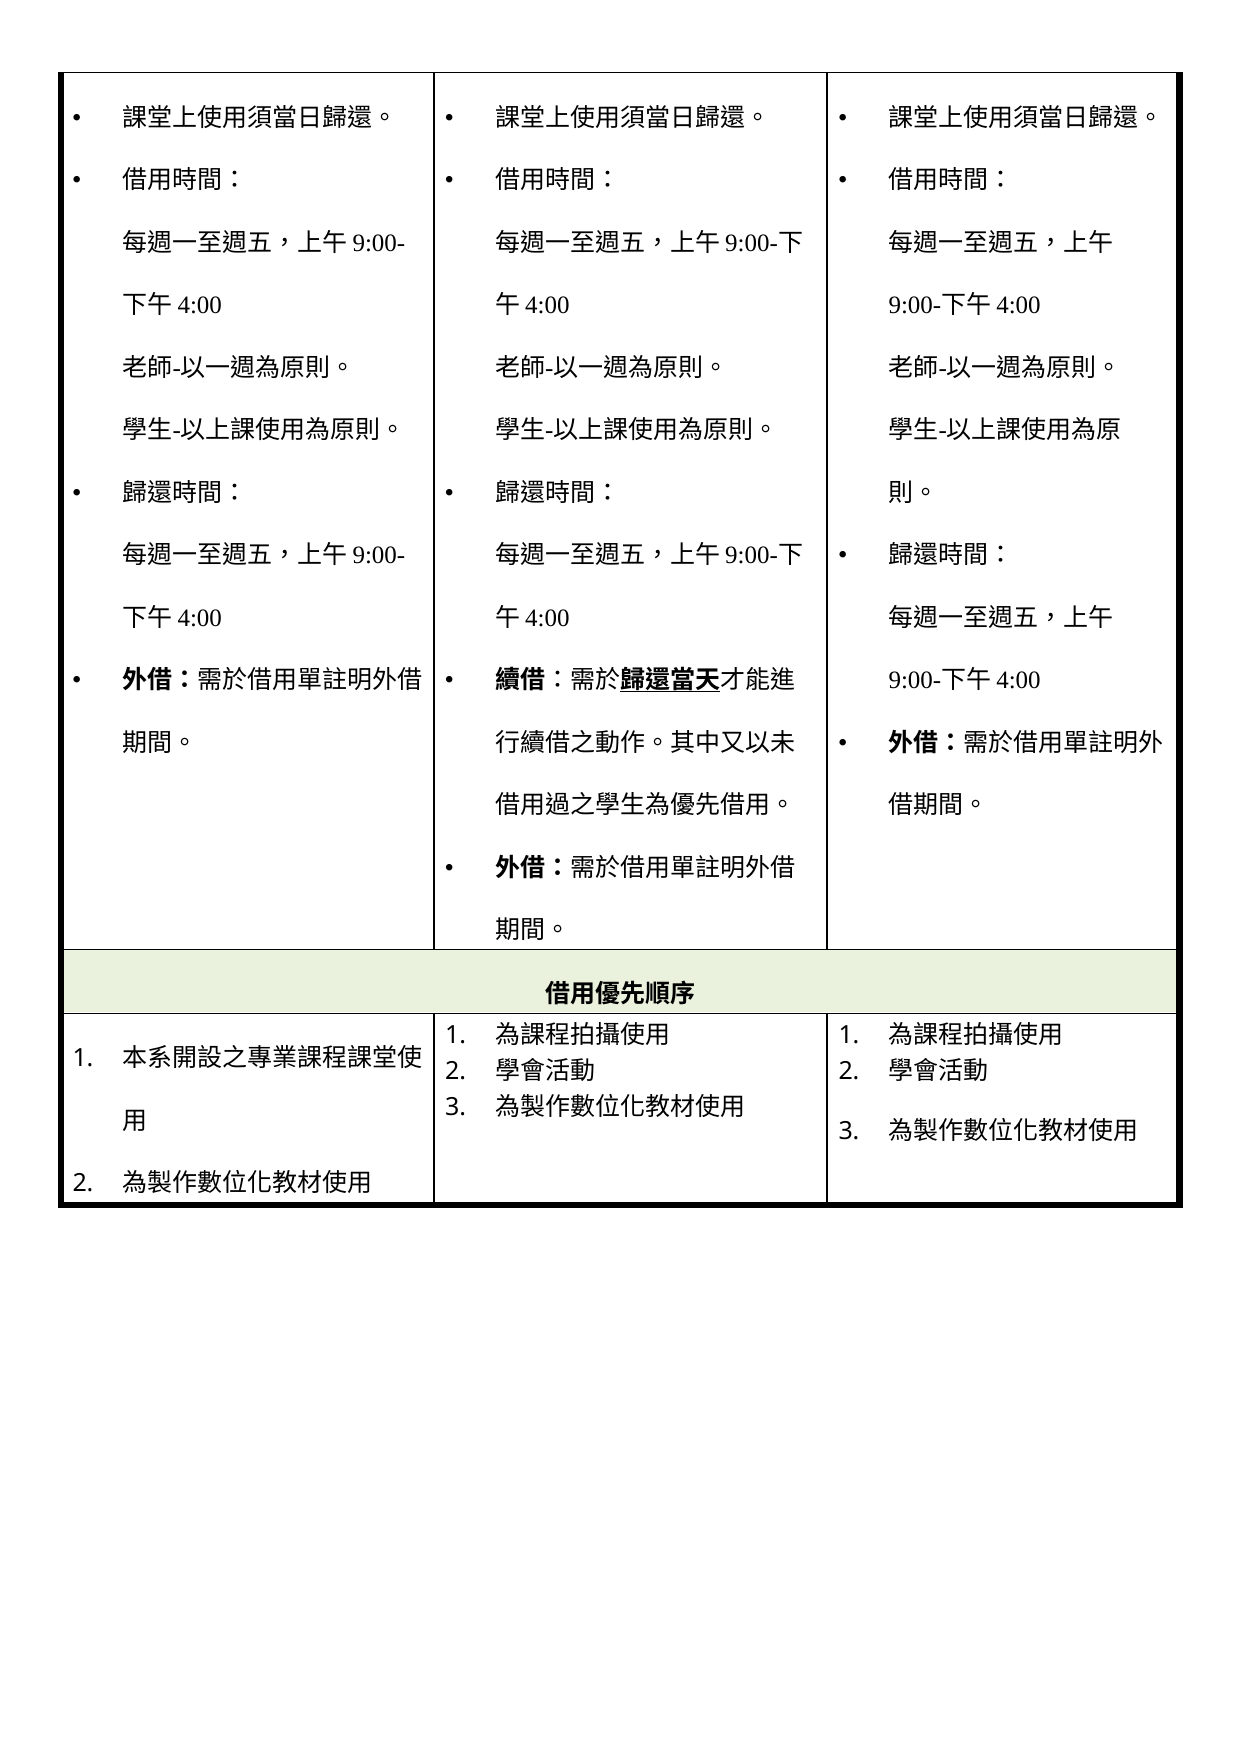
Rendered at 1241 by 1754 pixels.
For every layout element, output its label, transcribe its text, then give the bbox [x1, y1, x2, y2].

table_cell 課堂上使用須當日歸還。 借用時間： 每週一至週五，上午9:00-下午4:00 老師-以一週為原則。 學生-以上課使用為原則。 歸還時間： 每週一至週五，上午9:00-下午4:00 外借：需於借用單註明外借期間。 [828, 73, 1176, 948]
table_cell 為課程拍攝使用 學會活動 為製作數位化教材使用 [435, 1014, 826, 1202]
table_cell 課堂上使用須當日歸還。 借用時間： 每週一至週五，上午9:00-下午4:00 老師-以一週為原則。 學生-以上課使用為原則。 歸還時間： 每週一至週五，上午9:00-下午4:00 續借：需於歸還當天才能進行續借之動作。其中又以未借用過之學生為優先借用。 外借：需於借用單註明外借期間。 [435, 73, 826, 948]
table_cell 本系開設之專業課程課堂使用 為製作數位化教材使用 [64, 1014, 433, 1202]
table_cell 課堂上使用須當日歸還。 借用時間： 每週一至週五，上午9:00-下午4:00 老師-以一週為原則。 學生-以上課使用為原則。 歸還時間： 每週一至週五，上午9:00-下午4:00 外借：需於借用單註明外借期間。 [64, 73, 433, 948]
table_cell 借用優先順序 [64, 950, 1176, 1012]
table_cell 為課程拍攝使用 學會活動 為製作數位化教材使用 [828, 1014, 1176, 1202]
